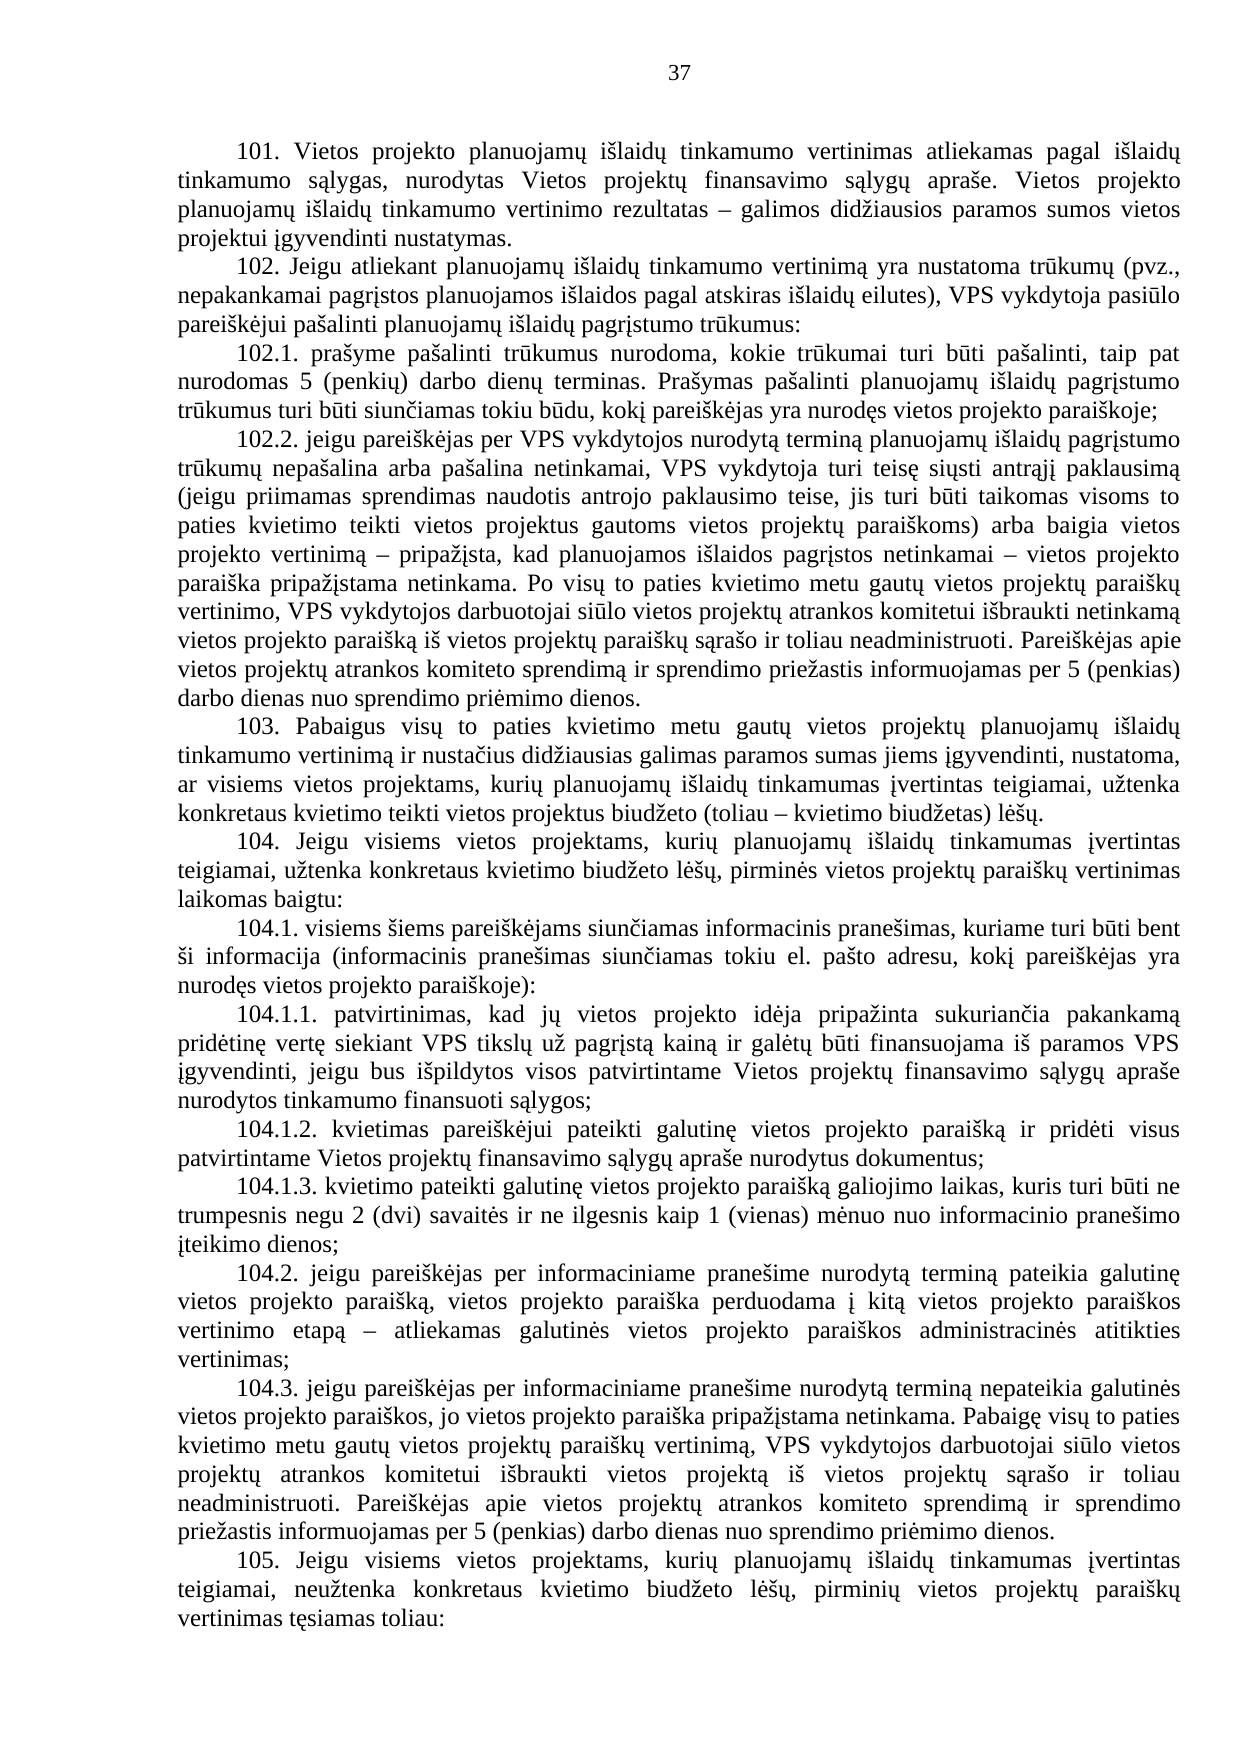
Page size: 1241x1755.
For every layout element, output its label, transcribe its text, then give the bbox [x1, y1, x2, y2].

text 103. Pabaigus visų to paties kvietimo metu gautų vietos projektų planuojamų išlaidų tinkamumo vertinimą ir nustačius didžiausias galimas paramos sumas jiems įgyvendinti, nustatoma, ar visiems vietos projektams, kurių planuojamų išlaidų tinkamumas įvertintas teigiamai, užtenka konkretaus kvietimo teikti vietos projektus biudžeto (toliau – kvietimo biudžetas) lėšų. [177, 711, 1181, 826]
text 104. Jeigu visiems vietos projektams, kurių planuojamų išlaidų tinkamumas įvertintas teigiamai, užtenka konkretaus kvietimo biudžeto lėšų, pirminės vietos projektų paraiškų vertinimas laikomas baigtu: [177, 826, 1181, 913]
text 104.1.3. kvietimo pateikti galutinę vietos projekto paraišką galiojimo laikas, kuris turi būti ne trumpesnis negu 2 (dvi) savaitės ir ne ilgesnis kaip 1 (vienas) mėnuo nuo informacinio pranešimo įteikimo dienos; [177, 1171, 1181, 1258]
text 102.1. prašyme pašalinti trūkumus nurodoma, kokie trūkumai turi būti pašalinti, taip pat nurodomas 5 (penkių) darbo dienų terminas. Prašymas pašalinti planuojamų išlaidų pagrįstumo trūkumus turi būti siunčiamas tokiu būdu, kokį pareiškėjas yra nurodęs vietos projekto paraiškoje; [177, 338, 1181, 424]
text 104.2. jeigu pareiškėjas per informaciniame pranešime nurodytą terminą pateikia galutinę vietos projekto paraišką, vietos projekto paraiška perduodama į kitą vietos projekto paraiškos vertinimo etapą – atliekamas galutinės vietos projekto paraiškos administracinės atitikties vertinimas; [177, 1258, 1181, 1373]
text 104.3. jeigu pareiškėjas per informaciniame pranešime nurodytą terminą nepateikia galutinės vietos projekto paraiškos, jo vietos projekto paraiška pripažįstama netinkama. Pabaigę visų to paties kvietimo metu gautų vietos projektų paraiškų vertinimą, VPS vykdytojos darbuotojai siūlo vietos projektų atrankos komitetui išbraukti vietos projektą iš vietos projektų sąrašo ir toliau neadministruoti. Pareiškėjas apie vietos projektų atrankos komiteto sprendimą ir sprendimo priežastis informuojamas per 5 (penkias) darbo dienas nuo sprendimo priėmimo dienos. [177, 1373, 1181, 1545]
text 104.1.1. patvirtinimas, kad jų vietos projekto idėja pripažinta sukuriančia pakankamą pridėtinę vertę siekiant VPS tikslų už pagrįstą kainą ir galėtų būti finansuojama iš paramos VPS įgyvendinti, jeigu bus išpildytos visos patvirtintame Vietos projektų finansavimo sąlygų apraše nurodytos tinkamumo finansuoti sąlygos; [177, 999, 1181, 1114]
text 105. Jeigu visiems vietos projektams, kurių planuojamų išlaidų tinkamumas įvertintas teigiamai, neužtenka konkretaus kvietimo biudžeto lėšų, pirminių vietos projektų paraiškų vertinimas tęsiamas toliau: [177, 1545, 1181, 1631]
text 104.1.2. kvietimas pareiškėjui pateikti galutinę vietos projekto paraišką ir pridėti visus patvirtintame Vietos projektų finansavimo sąlygų apraše nurodytus dokumentus; [177, 1114, 1181, 1171]
text 104.1. visiems šiems pareiškėjams siunčiamas informacinis pranešimas, kuriame turi būti bent ši informacija (informacinis pranešimas siunčiamas tokiu el. pašto adresu, kokį pareiškėjas yra nurodęs vietos projekto paraiškoje): [177, 913, 1181, 999]
text 101. Vietos projekto planuojamų išlaidų tinkamumo vertinimas atliekamas pagal išlaidų tinkamumo sąlygas, nurodytas Vietos projektų finansavimo sąlygų apraše. Vietos projekto planuojamų išlaidų tinkamumo vertinimo rezultatas – galimos didžiausios paramos sumos vietos projektui įgyvendinti nustatymas. [177, 136, 1181, 251]
text 102. Jeigu atliekant planuojamų išlaidų tinkamumo vertinimą yra nustatoma trūkumų (pvz., nepakankamai pagrįstos planuojamos išlaidos pagal atskiras išlaidų eilutes), VPS vykdytoja pasiūlo pareiškėjui pašalinti planuojamų išlaidų pagrįstumo trūkumus: [177, 251, 1181, 338]
text 102.2. jeigu pareiškėjas per VPS vykdytojos nurodytą terminą planuojamų išlaidų pagrįstumo trūkumų nepašalina arba pašalina netinkamai, VPS vykdytoja turi teisę siųsti antrąjį paklausimą (jeigu priimamas sprendimas naudotis antrojo paklausimo teise, jis turi būti taikomas visoms to paties kvietimo teikti vietos projektus gautoms vietos projektų paraiškoms) arba baigia vietos projekto vertinimą – pripažįsta, kad planuojamos išlaidos pagrįstos netinkamai – vietos projekto paraiška pripažįstama netinkama. Po visų to paties kvietimo metu gautų vietos projektų paraiškų vertinimo, VPS vykdytojos darbuotojai siūlo vietos projektų atrankos komitetui išbraukti netinkamą vietos projekto paraišką iš vietos projektų paraiškų sąrašo ir toliau neadministruoti. Pareiškėjas apie vietos projektų atrankos komiteto sprendimą ir sprendimo priežastis informuojamas per 5 (penkias) darbo dienas nuo sprendimo priėmimo dienos. [177, 424, 1181, 711]
